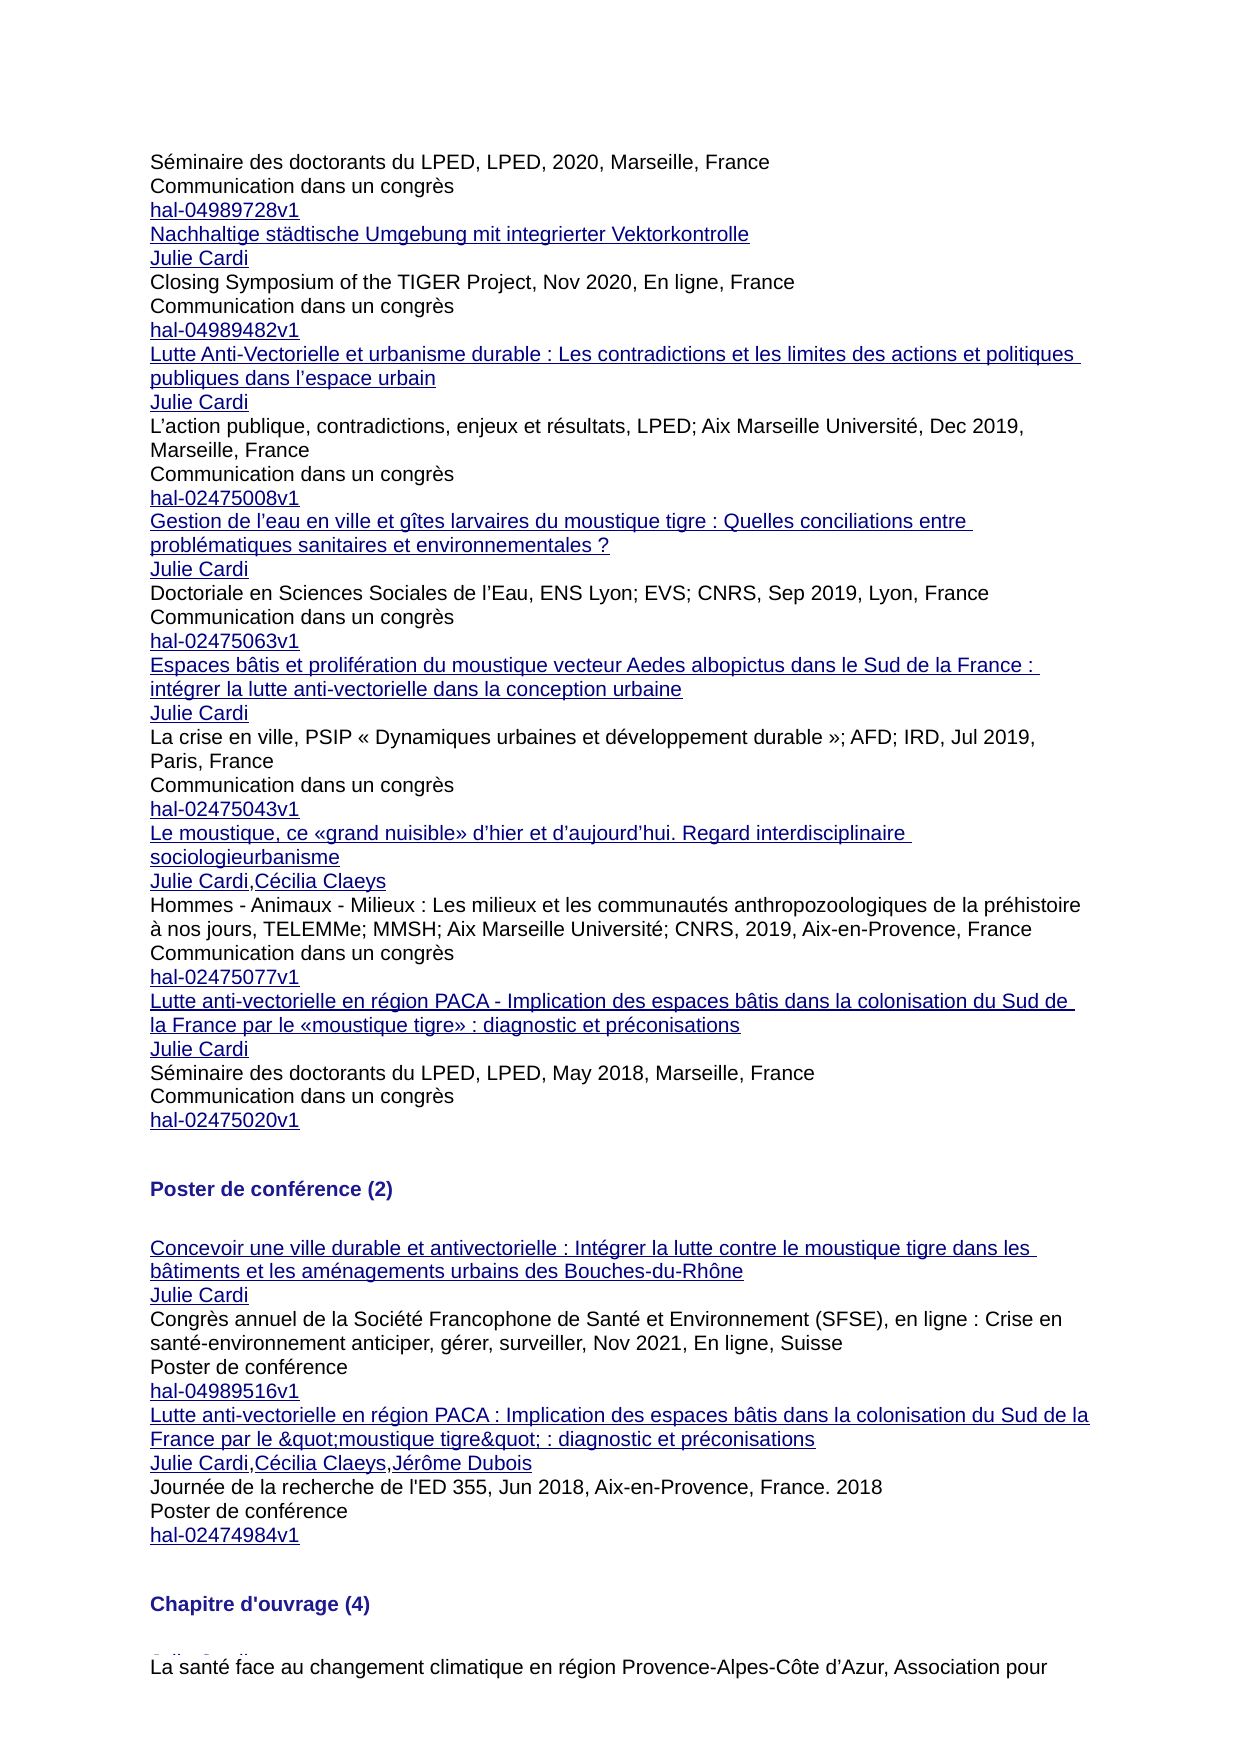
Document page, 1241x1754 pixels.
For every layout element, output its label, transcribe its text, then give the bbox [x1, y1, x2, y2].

table_cell Lutte Anti-Vectorielle et urbanisme durable : Les contradictions et les limites des actions et politiques publiques dans l’espace urbain Julie Cardi L’action publique, contradictions, enjeux et résultats, LPED; Aix Marseille Université, Dec 2019, Marseille, France Communication dans un congrès hal-02475008v1 [150, 342, 1090, 509]
table_cell Séminaire des doctorants du LPED, LPED, 2020, Marseille, France Communication dans un congrès hal-04989728v1 [150, 150, 1090, 222]
subtitle Poster de conférence (2) [150, 1177, 1090, 1201]
table_cell Espaces bâtis et prolifération du moustique vecteur Aedes albopictus dans le Sud de la France : intégrer la lutte anti-vectorielle dans la conception urbaine Julie Cardi La crise en ville, PSIP « Dynamiques urbaines et développement durable »; AFD; IRD, Jul 2019, Paris, France Communication dans un congrès hal-02475043v1 [150, 653, 1090, 821]
subtitle Chapitre d'ouvrage (4) [150, 1592, 1090, 1616]
table_header III.1.5. L’écoquartier est-il un exemple de la ville adaptée au changement climatique ? Julie Cardi La santé face au changement climatique en région Provence-Alpes-Côte d’Azur, Association pour l’innovation et la recherche au service du climat (AIR),, pp.38-39, 2019, Les cahiers du GREC-SUD, 978-2-9560060-8-4 Chapitre d'ouvrage hal-02474888v1 [150, 1650, 1090, 1679]
table_cell Lutte anti-vectorielle en région PACA - Implication des espaces bâtis dans la colonisation du Sud de la France par le «moustique tigre» : diagnostic et préconisations Julie Cardi Séminaire des doctorants du LPED, LPED, May 2018, Marseille, France Communication dans un congrès hal-02475020v1 [150, 989, 1090, 1132]
table_cell France par le &quot;moustique tigre&quot; : diagnostic et préconisations Julie Cardi,Cécilia Claeys,Jérôme Dubois Journée de la recherche de l'ED 355, Jun 2018, Aix-en-Provence, France. 2018 Poster de conférence hal-02474984v1 [150, 1425, 1090, 1547]
table_cell Le moustique, ce «grand nuisible» d’hier et d’aujourd’hui. Regard interdisciplinaire sociologieurbanisme Julie Cardi,Cécilia Claeys Hommes - Animaux - Milieux : Les milieux et les communautés anthropozoologiques de la préhistoire à nos jours, TELEMMe; MMSH; Aix Marseille Université; CNRS, 2019, Aix-en-Provence, France Communication dans un congrès hal-02475077v1 [150, 821, 1090, 988]
table_cell Gestion de l’eau en ville et gîtes larvaires du moustique tigre : Quelles conciliations entre problématiques sanitaires et environnementales ? Julie Cardi Doctoriale en Sciences Sociales de l’Eau, ENS Lyon; EVS; CNRS, Sep 2019, Lyon, France Communication dans un congrès hal-02475063v1 [150, 509, 1090, 653]
table_header Concevoir une ville durable et antivectorielle : Intégrer la lutte contre le moustique tigre dans les bâtiments et les aménagements urbains des Bouches-du-Rhône Julie Cardi Congrès annuel de la Société Francophone de Santé et Environnement (SFSE), en ligne : Crise en santé-environnement anticiper, gérer, surveiller, Nov 2021, En ligne, Suisse Poster de conférence hal-04989516v1 [150, 1235, 1090, 1403]
table_cell Nachhaltige städtische Umgebung mit integrierter Vektorkontrolle Julie Cardi Closing Symposium of the TIGER Project, Nov 2020, En ligne, France Communication dans un congrès hal-04989482v1 [150, 222, 1090, 342]
table_cell Lutte anti-vectorielle en région PACA : Implication des espaces bâtis dans la colonisation du Sud de la [150, 1403, 1090, 1424]
